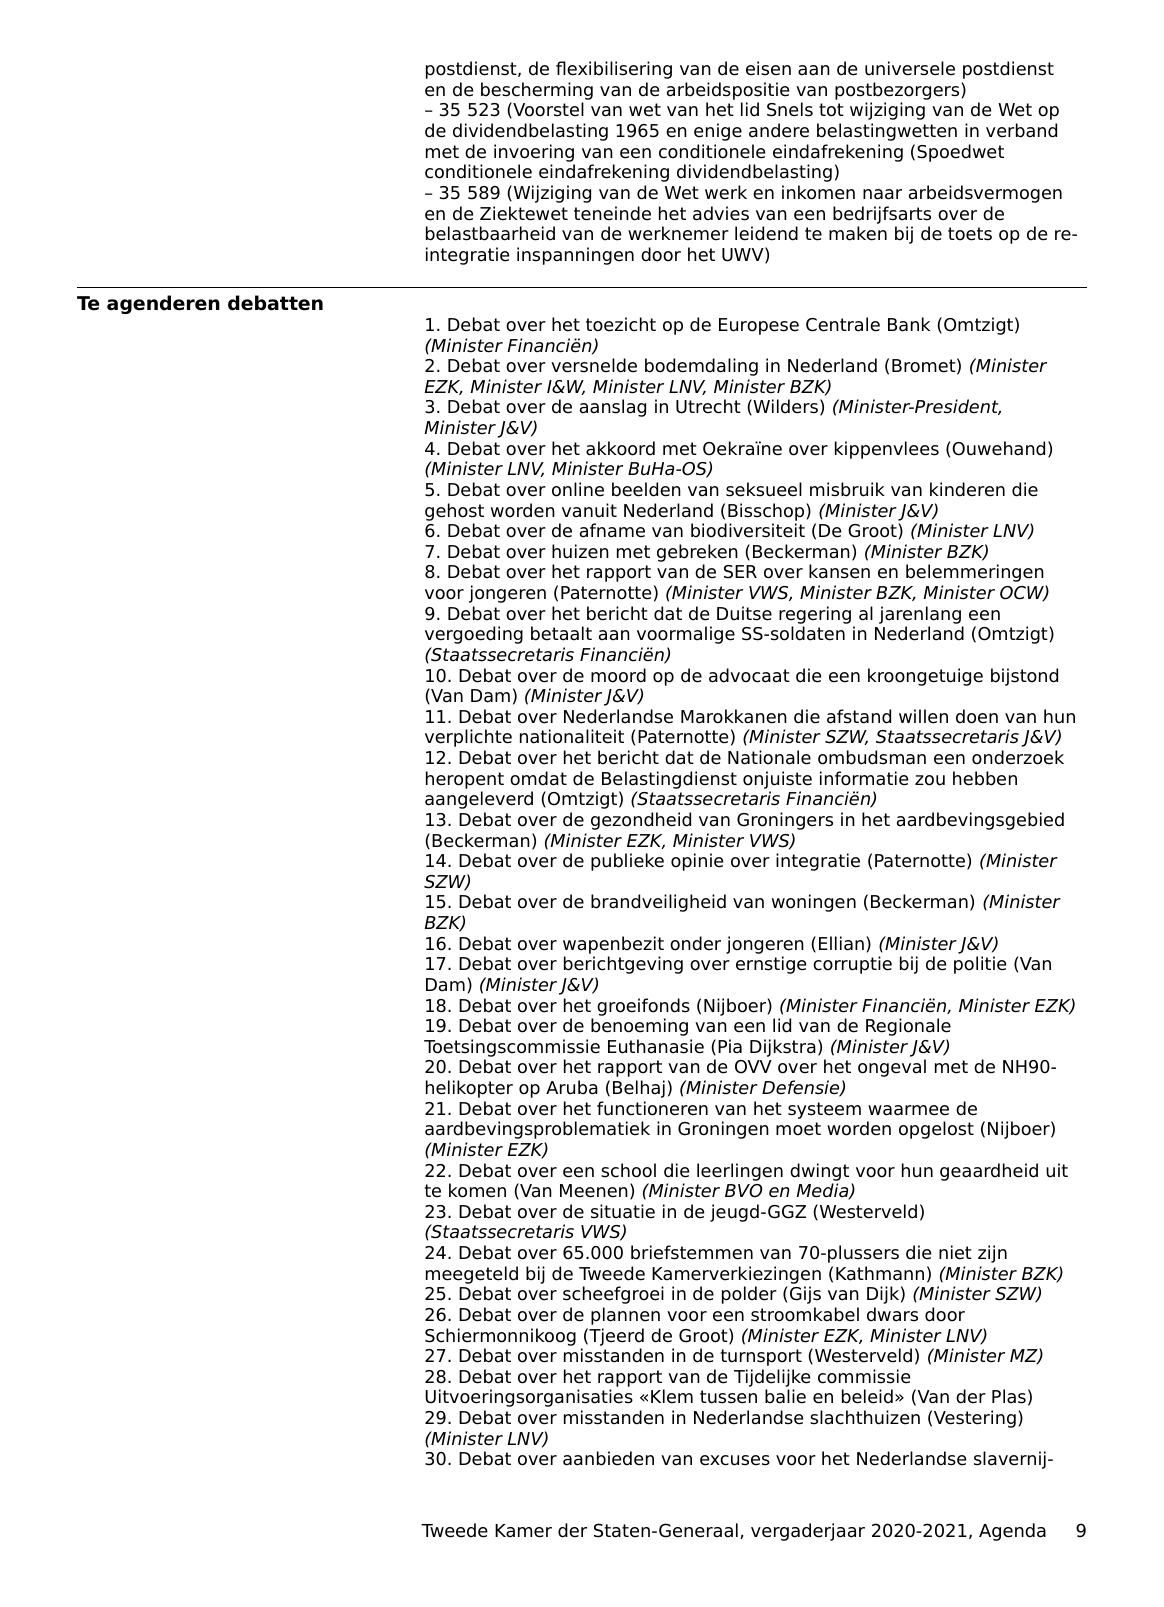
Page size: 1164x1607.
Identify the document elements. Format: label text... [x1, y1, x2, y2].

table_cell [401, 666, 418, 707]
table_cell 15. Debat over de brandveiligheid van woningen (Beckerman) (Minister BZK) [418, 893, 1087, 934]
table_cell [77, 851, 401, 892]
table_cell [401, 100, 418, 183]
table_header Te agenderen debatten [77, 288, 401, 315]
table_cell [401, 183, 418, 265]
table_cell [401, 59, 418, 100]
table_cell [77, 1016, 401, 1057]
table_cell [77, 59, 401, 100]
table_cell [77, 1449, 401, 1470]
table_cell 1. Debat over het toezicht op de Europese Centrale Bank (Omtzigt) (Minister Financiën) [418, 315, 1087, 356]
table_cell 19. Debat over de benoeming van een lid van de Regionale Toetsingscommissie Euthanasie (Pia Dijkstra) (Minister J&V) [418, 1016, 1087, 1057]
table_cell [401, 542, 418, 562]
table_cell 25. Debat over scheefgroei in de polder (Gijs van Dijk) (Minister SZW) [418, 1284, 1087, 1305]
table_cell [77, 480, 401, 521]
table_cell [77, 521, 401, 542]
table_cell 21. Debat over het functioneren van het systeem waarmee de aardbevingsproblematiek in Groningen moet worden opgelost (Nijboer) (Minister EZK) [418, 1099, 1087, 1161]
table_cell [401, 521, 418, 542]
table_cell 20. Debat over het rapport van de OVV over het ongeval met de NH90-helikopter op Aruba (Belhaj) (Minister Defensie) [418, 1058, 1087, 1099]
table_cell 18. Debat over het groeifonds (Nijboer) (Minister Financiën, Minister EZK) [418, 996, 1087, 1016]
table_cell 5. Debat over online beelden van seksueel misbruik van kinderen die gehost worden vanuit Nederland (Bisschop) (Minister J&V) [418, 480, 1087, 521]
table_cell 30. Debat over aanbieden van excuses voor het Nederlandse slavernij- [418, 1449, 1087, 1470]
table_cell [401, 480, 418, 521]
table_cell postdienst, de flexibilisering van de eisen aan de universele postdienst en de bescherming van de arbeidspositie van postbezorgers) [418, 59, 1087, 100]
table_cell [401, 996, 418, 1016]
table_cell [77, 542, 401, 562]
table_cell [401, 707, 418, 748]
table_cell [77, 666, 401, 707]
table_cell [401, 1367, 418, 1408]
table_header [401, 288, 418, 315]
table_cell [401, 893, 418, 934]
table_cell – 35 589 (Wijziging van de Wet werk en inkomen naar arbeidsvermogen en de Ziektewet teneinde het advies van een bedrijfsarts over de belastbaarheid van de werknemer leidend te maken bij de toets op de re-integratie inspanningen door het UWV) [418, 183, 1087, 265]
table_cell – 35 523 (Voorstel van wet van het lid Snels tot wijziging van de Wet op de dividendbelasting 1965 en enige andere belastingwetten in verband met de invoering van een conditionele eindafrekening (Spoedwet conditionele eindafrekening dividendbelasting) [418, 100, 1087, 183]
table_cell [77, 1058, 401, 1099]
table_cell [77, 183, 401, 265]
table_cell [77, 563, 401, 604]
table_cell [401, 851, 418, 892]
table_cell [77, 810, 401, 851]
table_cell [401, 1408, 418, 1449]
table_cell [401, 1099, 418, 1161]
table_cell 14. Debat over de publieke opinie over integratie (Paternotte) (Minister SZW) [418, 851, 1087, 892]
table_cell 3. Debat over de aanslag in Utrecht (Wilders) (Minister-President, Minister J&V) [418, 398, 1087, 439]
table_cell [77, 748, 401, 810]
table_header [418, 288, 1087, 315]
table_cell [401, 934, 418, 954]
table_cell [401, 1016, 418, 1057]
table_cell 4. Debat over het akkoord met Oekraïne over kippenvlees (Ouwehand) (Minister LNV, Minister BuHa-OS) [418, 439, 1087, 480]
table_cell 7. Debat over huizen met gebreken (Beckerman) (Minister BZK) [418, 542, 1087, 562]
table_cell [401, 1305, 418, 1346]
table_cell [77, 1099, 401, 1161]
table_cell [401, 1161, 418, 1202]
table_cell [401, 1284, 418, 1305]
table_cell 6. Debat over de afname van biodiversiteit (De Groot) (Minister LNV) [418, 521, 1087, 542]
table_cell [77, 1202, 401, 1243]
table_cell [401, 954, 418, 996]
table_cell [77, 1305, 401, 1346]
table_cell 29. Debat over misstanden in Nederlandse slachthuizen (Vestering) (Minister LNV) [418, 1408, 1087, 1449]
table_cell [77, 707, 401, 748]
table_cell [77, 1408, 401, 1449]
table_cell [77, 1161, 401, 1202]
table_cell [401, 1449, 418, 1470]
table_cell [77, 439, 401, 480]
table_cell [77, 1367, 401, 1408]
table_cell [77, 398, 401, 439]
table_cell [401, 439, 418, 480]
table_cell [401, 1243, 418, 1284]
table_cell [401, 748, 418, 810]
table_cell 12. Debat over het bericht dat de Nationale ombudsman een onderzoek heropent omdat de Belastingdienst onjuiste informatie zou hebben aangeleverd (Omtzigt) (Staatssecretaris Financiën) [418, 748, 1087, 810]
table_cell [401, 563, 418, 604]
table_cell 11. Debat over Nederlandse Marokkanen die afstand willen doen van hun verplichte nationaliteit (Paternotte) (Minister SZW, Staatssecretaris J&V) [418, 707, 1087, 748]
table_cell [401, 810, 418, 851]
table_cell [77, 1346, 401, 1367]
table_cell 22. Debat over een school die leerlingen dwingt voor hun geaardheid uit te komen (Van Meenen) (Minister BVO en Media) [418, 1161, 1087, 1202]
table_cell 26. Debat over de plannen voor een stroomkabel dwars door Schiermonnikoog (Tjeerd de Groot) (Minister EZK, Minister LNV) [418, 1305, 1087, 1346]
table_cell [401, 315, 418, 356]
table_cell 28. Debat over het rapport van de Tijdelijke commissie Uitvoeringsorganisaties «Klem tussen balie en beleid» (Van der Plas) [418, 1367, 1087, 1408]
table_cell [77, 315, 401, 356]
table_cell 9. Debat over het bericht dat de Duitse regering al jarenlang een vergoeding betaalt aan voormalige SS-soldaten in Nederland (Omtzigt) (Staatssecretaris Financiën) [418, 604, 1087, 666]
table_cell 8. Debat over het rapport van de SER over kansen en belemmeringen voor jongeren (Paternotte) (Minister VWS, Minister BZK, Minister OCW) [418, 563, 1087, 604]
table_cell [77, 934, 401, 954]
table_cell 23. Debat over de situatie in de jeugd-GGZ (Westerveld) (Staatssecretaris VWS) [418, 1202, 1087, 1243]
table_cell 27. Debat over misstanden in de turnsport (Westerveld) (Minister MZ) [418, 1346, 1087, 1367]
table_cell [401, 398, 418, 439]
table_cell [401, 1346, 418, 1367]
table_cell [77, 356, 401, 397]
table_cell 16. Debat over wapenbezit onder jongeren (Ellian) (Minister J&V) [418, 934, 1087, 954]
table_cell 17. Debat over berichtgeving over ernstige corruptie bij de politie (Van Dam) (Minister J&V) [418, 954, 1087, 996]
table_cell 10. Debat over de moord op de advocaat die een kroongetuige bijstond (Van Dam) (Minister J&V) [418, 666, 1087, 707]
table_cell [401, 604, 418, 666]
table_cell [77, 1243, 401, 1284]
table_cell [77, 1284, 401, 1305]
table_cell 2. Debat over versnelde bodemdaling in Nederland (Bromet) (Minister EZK, Minister I&W, Minister LNV, Minister BZK) [418, 356, 1087, 397]
table_cell [401, 356, 418, 397]
table_cell [77, 604, 401, 666]
table_cell [77, 954, 401, 996]
table_cell [401, 1202, 418, 1243]
table_cell 13. Debat over de gezondheid van Groningers in het aardbevingsgebied (Beckerman) (Minister EZK, Minister VWS) [418, 810, 1087, 851]
table_cell 24. Debat over 65.000 briefstemmen van 70-plussers die niet zijn meegeteld bij de Tweede Kamerverkiezingen (Kathmann) (Minister BZK) [418, 1243, 1087, 1284]
table_cell [77, 100, 401, 183]
table_cell [401, 1058, 418, 1099]
table_cell [77, 996, 401, 1016]
table_cell [77, 893, 401, 934]
